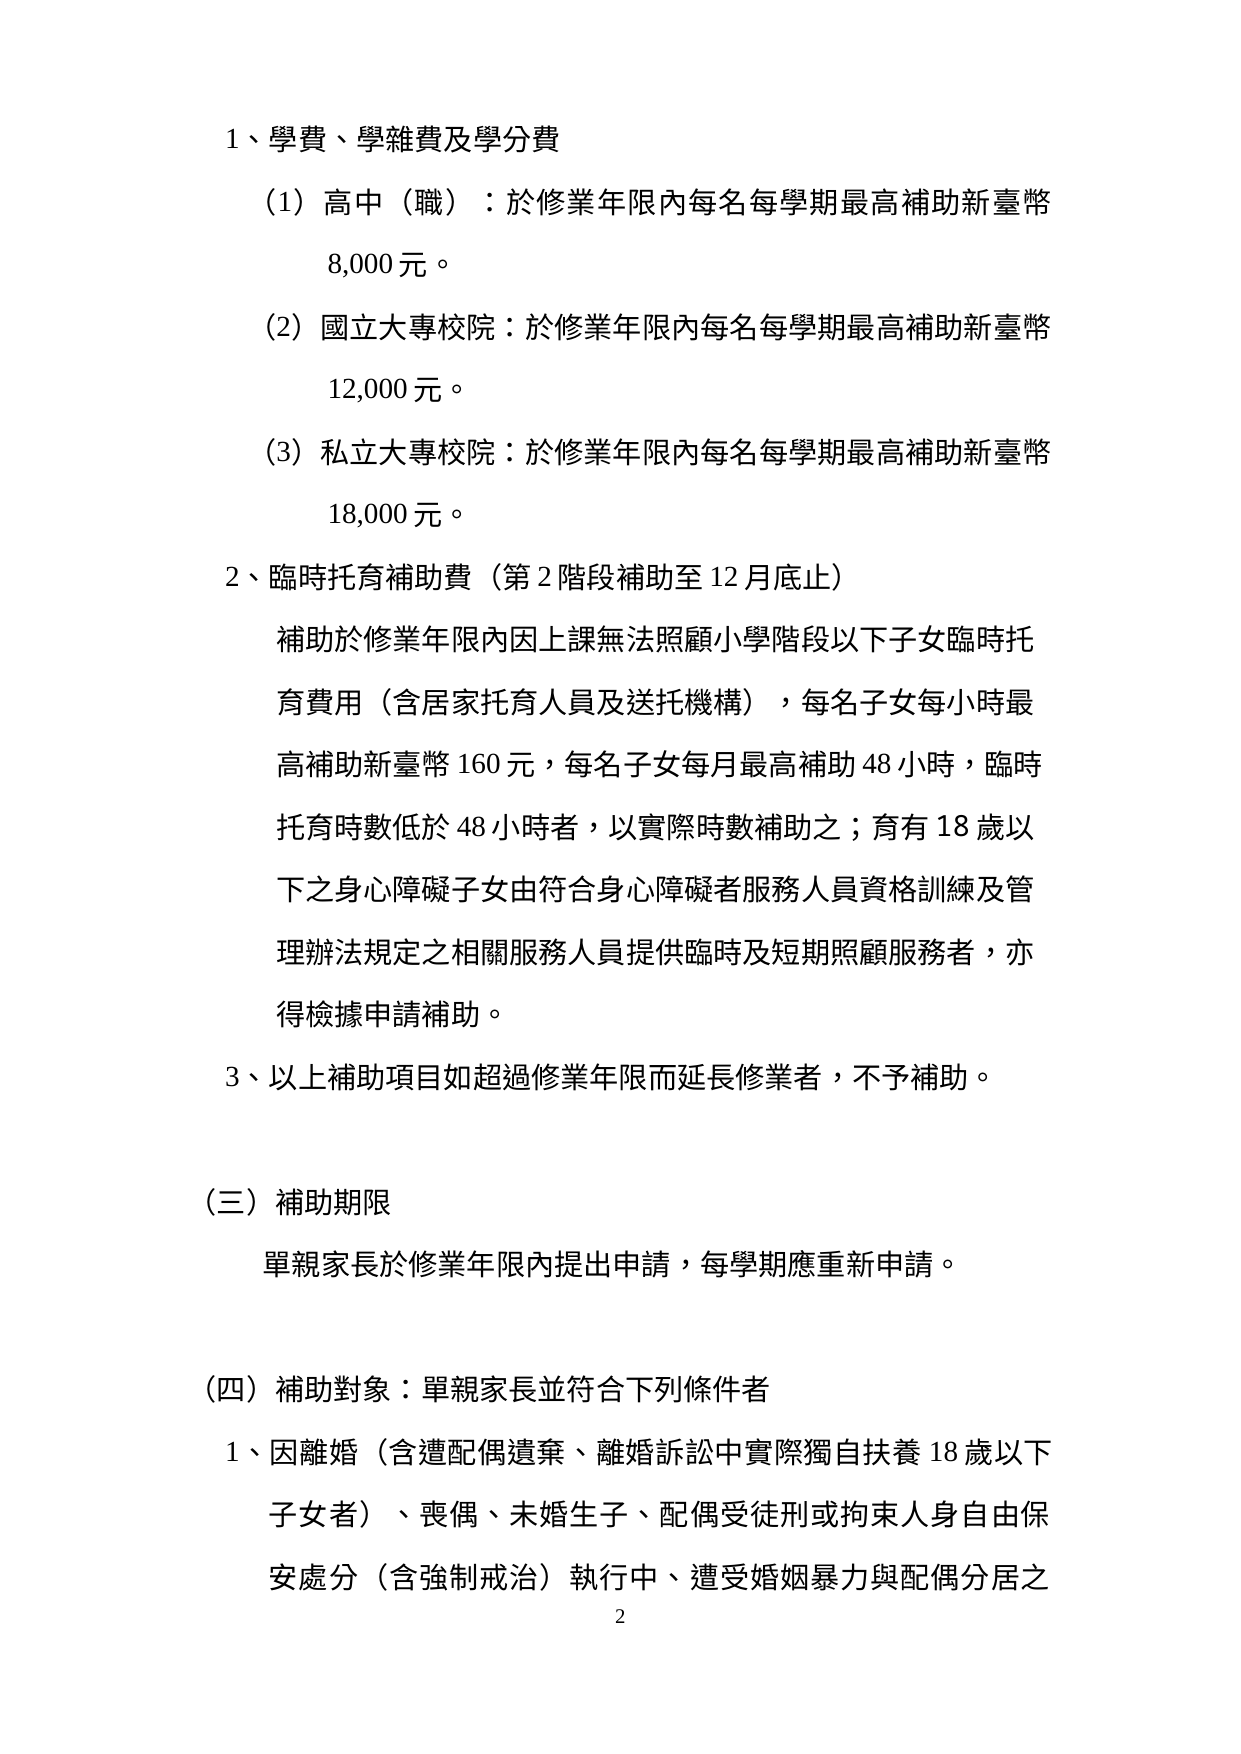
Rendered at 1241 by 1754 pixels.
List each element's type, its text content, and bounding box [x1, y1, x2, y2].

text 3、以上補助項目如超過修業年限而延長修業者，不予補助。 [225, 1034, 1053, 1096]
text （2）國立大專校院：於修業年限內每名每學期最高補助新臺幣12,000元。 [247, 284, 1053, 409]
text （四）補助對象：單親家長並符合下列條件者 [187, 1346, 1053, 1409]
text （3）私立大專校院：於修業年限內每名每學期最高補助新臺幣18,000元。 [247, 409, 1053, 534]
text （1）高中（職）：於修業年限內每名每學期最高補助新臺幣8,000元。 [247, 159, 1053, 284]
text 1、因離婚（含遭配偶遺棄、離婚訴訟中實際獨自扶養18歲以下子女者）、喪偶、未婚生子、配偶受徒刑或拘束人身自由保安處分（含強制戒治）執行中、遭受婚姻暴力與配偶分居之 [225, 1409, 1053, 1596]
text 2、臨時托育補助費（第2階段補助至12月底止） [225, 534, 1053, 596]
text 單親家長於修業年限內提出申請，每學期應重新申請。 [262, 1221, 1053, 1284]
text 1、學費、學雜費及學分費 [225, 96, 1053, 159]
text 補助於修業年限內因上課無法照顧小學階段以下子女臨時托育費用（含居家托育人員及送托機構），每名子女每小時最高補助新臺幣160元，每名子女每月最高補助48小時，臨時托育時數低於48小時者，以實際時數補助之；育有18歲以下之身心障礙子女由符合身心障礙者服務人員資格訓練及管理辦法規定之相關服務人員提供臨時及短期照顧服務者，亦得檢據申請補助。 [276, 596, 1053, 1034]
text （三）補助期限 [187, 1159, 1053, 1221]
